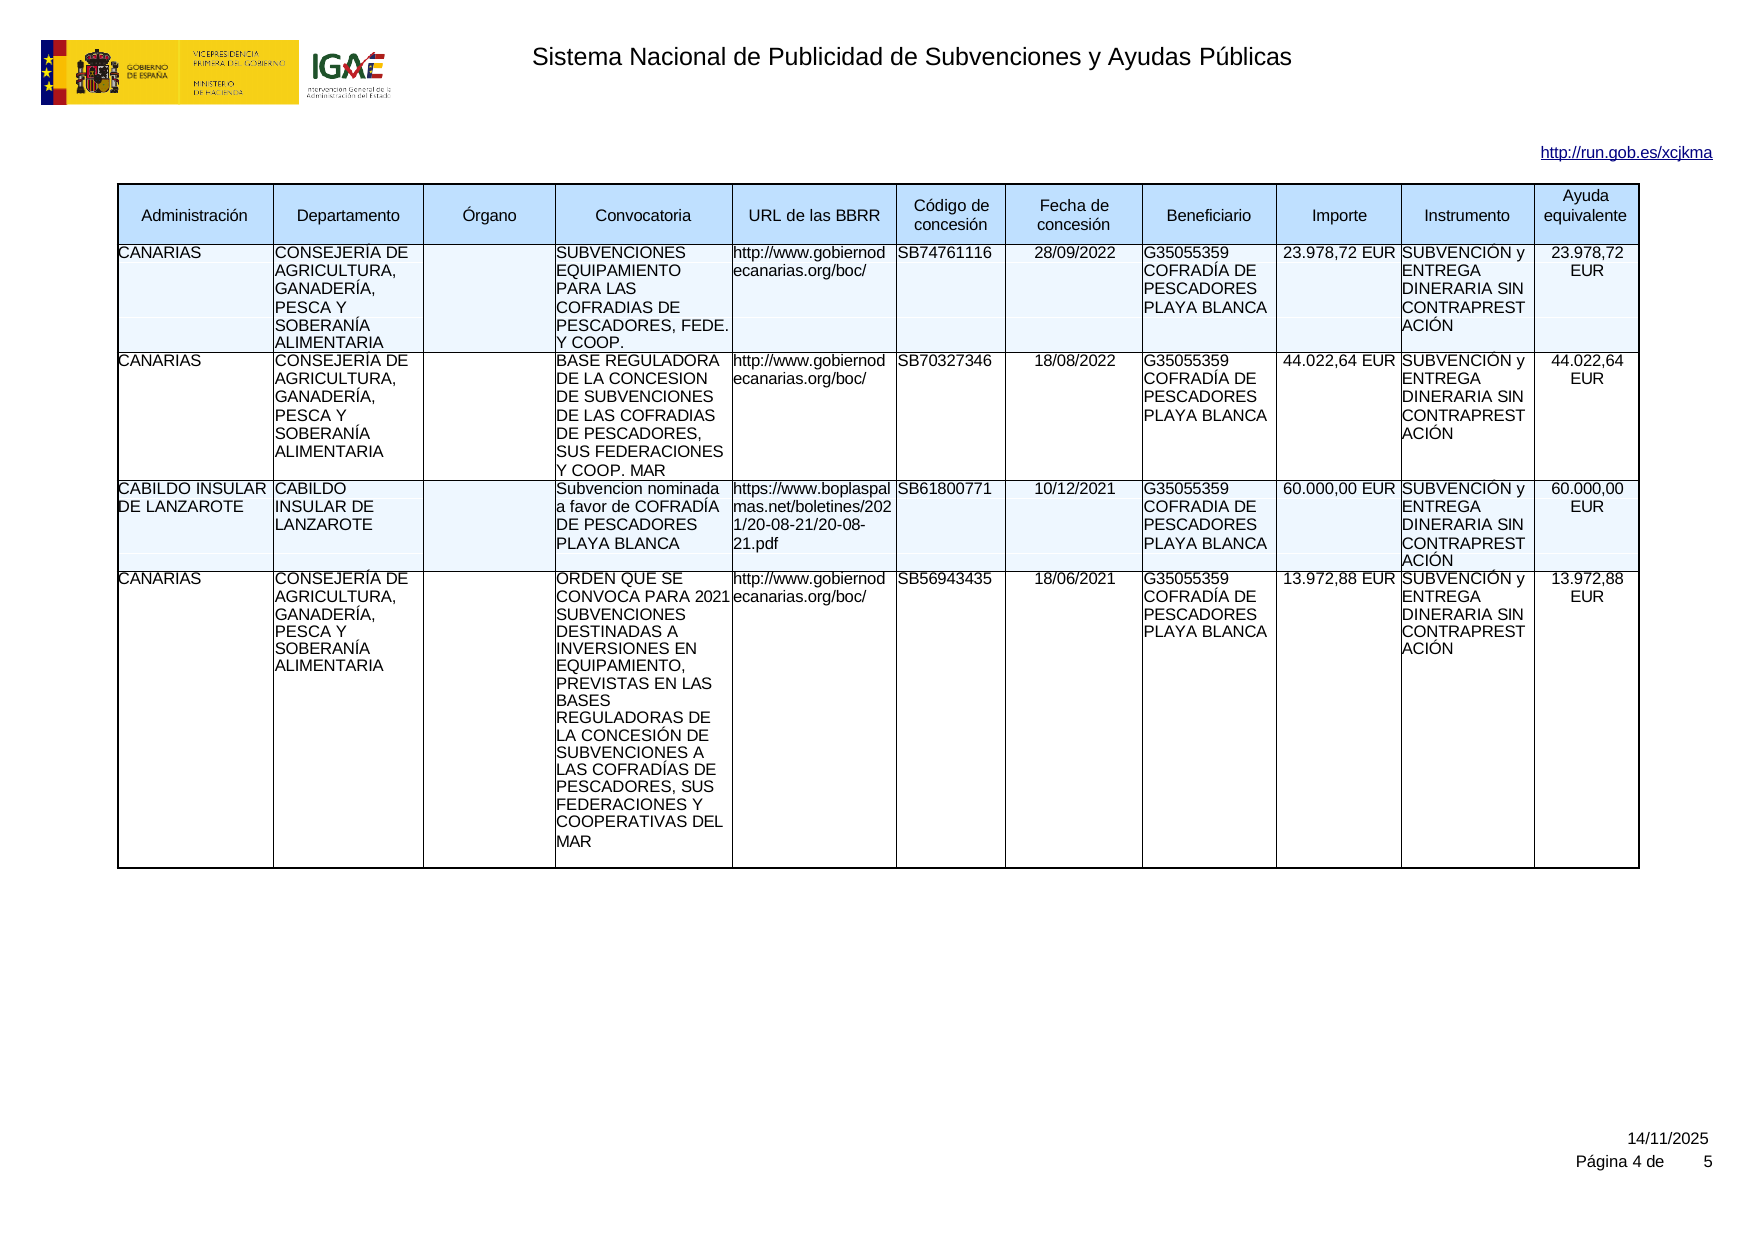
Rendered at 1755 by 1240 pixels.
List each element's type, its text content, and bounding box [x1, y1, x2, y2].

table_cell [119, 281, 273, 299]
table_cell [1535, 554, 1638, 571]
table_cell SUBVENCIÓN y [1402, 572, 1534, 588]
table_cell [1006, 796, 1142, 813]
table_cell LA CONCESIÓN DE [556, 727, 732, 744]
table_cell COOPERATIVAS DEL [556, 813, 732, 831]
table_cell DE PESCADORES, [556, 426, 732, 444]
table_cell [119, 554, 273, 571]
table_cell [1402, 779, 1534, 796]
table_cell [119, 640, 273, 658]
table_cell ENTREGA [1402, 499, 1534, 517]
table_cell [1535, 407, 1638, 426]
table_cell SUBVENCIONES [556, 606, 732, 623]
table_cell ecanarias.org/boc/ [733, 589, 896, 606]
table_cell PLAYA BLANCA [1143, 623, 1276, 640]
table_cell [1006, 640, 1142, 658]
table_cell 23.978,72 [1535, 245, 1638, 262]
table_cell 28/09/2022 [1006, 245, 1142, 262]
table_cell [1535, 744, 1638, 761]
table_cell [733, 623, 896, 640]
table_cell [1006, 692, 1142, 709]
table_cell [1143, 761, 1276, 779]
table_cell DINERARIA SIN [1402, 281, 1534, 299]
table_cell DE PESCADORES [556, 517, 732, 535]
table_cell SUBVENCIONES [556, 245, 732, 262]
table_cell [1277, 517, 1401, 535]
table_cell [1006, 499, 1142, 517]
table_cell [119, 444, 273, 462]
table_cell ACIÓN [1402, 554, 1534, 571]
table_cell SOBERANÍA [274, 640, 423, 658]
table_header Órgano [424, 185, 555, 244]
table_cell [1006, 389, 1142, 407]
table_cell BASE REGULADORA [556, 353, 732, 371]
table_cell [1277, 675, 1401, 692]
table_cell [733, 744, 896, 761]
table_cell DE SUBVENCIONES [556, 389, 732, 407]
table_cell [1006, 675, 1142, 692]
table_cell [1277, 407, 1401, 426]
table_cell PESCADORES [1143, 517, 1276, 535]
table_cell [1143, 426, 1276, 444]
table_cell [274, 831, 423, 867]
table_cell ENTREGA [1402, 371, 1534, 389]
table_cell [1006, 444, 1142, 462]
table_cell [733, 831, 896, 867]
table_cell [733, 692, 896, 709]
table_cell [897, 371, 1005, 389]
table_cell SUBVENCIÓN y [1402, 481, 1534, 498]
table_cell [1277, 606, 1401, 623]
table_cell [1277, 761, 1401, 779]
table_cell [1535, 517, 1638, 535]
table_cell [1006, 299, 1142, 317]
table_cell [1535, 281, 1638, 299]
table_cell CABILDO INSULAR [119, 481, 273, 498]
table_cell [1277, 831, 1401, 867]
table_cell [119, 710, 273, 727]
table_cell [1143, 710, 1276, 727]
table_cell [1535, 462, 1638, 480]
table_cell [897, 813, 1005, 831]
table_cell [1535, 675, 1638, 692]
table_cell [119, 727, 273, 744]
table_cell [274, 692, 423, 709]
table_cell BASES [556, 692, 732, 709]
table_cell [1006, 658, 1142, 675]
table_cell [733, 640, 896, 658]
table_cell [1402, 761, 1534, 779]
table_cell DINERARIA SIN [1402, 517, 1534, 535]
table_cell SB61800771 [897, 481, 1005, 498]
table_cell [1277, 444, 1401, 462]
table_cell [119, 336, 273, 352]
table_cell [733, 675, 896, 692]
table_cell [1143, 658, 1276, 675]
table_cell [1143, 831, 1276, 867]
table_cell [119, 623, 273, 640]
table_cell INSULAR DE [274, 499, 423, 517]
table_cell DINERARIA SIN [1402, 389, 1534, 407]
table_header Instrumento [1402, 185, 1534, 244]
table_cell [1402, 831, 1534, 867]
table_cell INVERSIONES EN [556, 640, 732, 658]
table_cell 44.022,64 [1535, 353, 1638, 371]
table_header Departamento [274, 185, 423, 244]
table_cell [1006, 462, 1142, 480]
table_cell [119, 831, 273, 867]
table_cell [1277, 336, 1401, 352]
table_cell [119, 779, 273, 796]
table_cell [897, 462, 1005, 480]
table_cell [1535, 710, 1638, 727]
table_cell [1277, 535, 1401, 553]
table_cell [1277, 658, 1401, 675]
table_cell [1143, 796, 1276, 813]
table_cell [897, 761, 1005, 779]
table_cell [1277, 779, 1401, 796]
table_cell [897, 831, 1005, 867]
table_cell [1277, 813, 1401, 831]
table_cell PLAYA BLANCA [556, 535, 732, 553]
table_cell PLAYA BLANCA [1143, 407, 1276, 426]
table_cell [1402, 710, 1534, 727]
table_cell [897, 796, 1005, 813]
table_cell [1277, 299, 1401, 317]
table_cell COFRADIA DE [1143, 499, 1276, 517]
table_cell [1535, 318, 1638, 336]
table_cell [119, 761, 273, 779]
table_cell ORDEN QUE SE [556, 572, 732, 588]
table_cell [274, 727, 423, 744]
table_cell [733, 426, 896, 444]
table_header Fecha de concesión [1006, 185, 1142, 244]
table_cell [1277, 281, 1401, 299]
table_cell [1143, 744, 1276, 761]
table_cell [1535, 727, 1638, 744]
table_cell SOBERANÍA [274, 426, 423, 444]
table_cell DE LAS COFRADIAS [556, 407, 732, 426]
table_cell SOBERANÍA [274, 318, 423, 336]
table_cell [1535, 796, 1638, 813]
table_cell [424, 572, 555, 867]
table_cell [1006, 407, 1142, 426]
table_cell COFRADÍA DE [1143, 263, 1276, 281]
table_cell [897, 606, 1005, 623]
table_cell EUR [1535, 371, 1638, 389]
table_cell [897, 675, 1005, 692]
table_cell PLAYA BLANCA [1143, 535, 1276, 553]
table_cell [1143, 779, 1276, 796]
table_cell 60.000,00 EUR [1277, 481, 1401, 498]
table_cell PESCADORES [1143, 606, 1276, 623]
table_cell [119, 813, 273, 831]
table_cell [274, 675, 423, 692]
table_cell [1277, 692, 1401, 709]
table_cell http://www.gobiernod [733, 245, 896, 262]
table_header Ayuda equivalente [1535, 185, 1638, 244]
table_cell [274, 744, 423, 761]
table_cell [1277, 426, 1401, 444]
table_cell 13.972,88 [1535, 572, 1638, 588]
table_cell [1402, 462, 1534, 480]
table_cell [1535, 444, 1638, 462]
table_cell G35055359 [1143, 245, 1276, 262]
table_cell [897, 281, 1005, 299]
table_cell [1006, 554, 1142, 571]
table_cell [119, 692, 273, 709]
table_cell LAS COFRADÍAS DE [556, 761, 732, 779]
table_cell [119, 517, 273, 535]
table_cell [733, 318, 896, 336]
table_cell [424, 481, 555, 571]
table_cell [897, 658, 1005, 675]
table_cell [119, 389, 273, 407]
table_cell [733, 606, 896, 623]
table_cell [897, 444, 1005, 462]
table_cell COFRADIAS DE [556, 299, 732, 317]
table_cell G35055359 [1143, 572, 1276, 588]
table_cell [733, 658, 896, 675]
table_cell [1402, 444, 1534, 462]
table_cell [897, 779, 1005, 796]
table_cell [1277, 589, 1401, 606]
table_cell [897, 426, 1005, 444]
table_cell [556, 554, 732, 571]
table_cell ACIÓN [1402, 426, 1534, 444]
table_cell [1006, 535, 1142, 553]
table_cell [733, 336, 896, 352]
table_cell CONTRAPREST [1402, 535, 1534, 553]
table_cell PREVISTAS EN LAS [556, 675, 732, 692]
table_cell [1535, 831, 1638, 867]
table_cell [1006, 744, 1142, 761]
table_cell PESCA Y [274, 299, 423, 317]
table_cell [1143, 675, 1276, 692]
table_cell [897, 407, 1005, 426]
table_cell GANADERÍA, [274, 389, 423, 407]
table_cell ALIMENTARIA [274, 336, 423, 352]
table_cell [1006, 623, 1142, 640]
table_cell CONSEJERÍA DE [274, 245, 423, 262]
table_cell CONTRAPREST [1402, 407, 1534, 426]
table_cell [119, 744, 273, 761]
table_header URL de las BBRR [733, 185, 896, 244]
table_cell COFRADÍA DE [1143, 589, 1276, 606]
table_cell LANZAROTE [274, 517, 423, 535]
table_cell PESCADORES, FEDE. [556, 318, 732, 336]
table_cell [1402, 675, 1534, 692]
table_cell [274, 554, 423, 571]
table_cell DE LANZAROTE [119, 499, 273, 517]
table_cell [1006, 813, 1142, 831]
table_cell [1006, 517, 1142, 535]
table_cell [1277, 263, 1401, 281]
table_cell REGULADORAS DE [556, 710, 732, 727]
table_cell [733, 710, 896, 727]
table_cell [119, 535, 273, 553]
table_cell [897, 318, 1005, 336]
table_cell [119, 606, 273, 623]
table_cell [1277, 462, 1401, 480]
table_cell [897, 727, 1005, 744]
table_cell [1535, 426, 1638, 444]
table_cell [1277, 640, 1401, 658]
table_cell [274, 796, 423, 813]
table_cell SUBVENCIÓN y [1402, 245, 1534, 262]
table_cell [733, 389, 896, 407]
table_cell ecanarias.org/boc/ [733, 263, 896, 281]
table_cell [1535, 299, 1638, 317]
table_cell [1006, 281, 1142, 299]
table_cell PESCADORES, SUS [556, 779, 732, 796]
table_cell COFRADÍA DE [1143, 371, 1276, 389]
table_cell G35055359 [1143, 353, 1276, 371]
table_cell [1535, 640, 1638, 658]
table_cell [1006, 426, 1142, 444]
table_cell [274, 779, 423, 796]
table_cell [733, 299, 896, 317]
table_cell PESCA Y [274, 623, 423, 640]
table_cell [1277, 744, 1401, 761]
table_cell 21.pdf [733, 535, 896, 553]
table_cell [1143, 318, 1276, 336]
table_cell ecanarias.org/boc/ [733, 371, 896, 389]
table_cell EUR [1535, 263, 1638, 281]
table_cell [733, 281, 896, 299]
table_cell [119, 462, 273, 480]
table_cell CANARIAS [119, 245, 273, 262]
table_cell [897, 744, 1005, 761]
table_cell [897, 299, 1005, 317]
table_cell 44.022,64 EUR [1277, 353, 1401, 371]
table_cell [119, 589, 273, 606]
table_cell PARA LAS [556, 281, 732, 299]
table_cell [897, 589, 1005, 606]
table_cell EUR [1535, 589, 1638, 606]
table_cell [897, 623, 1005, 640]
table_cell [1402, 658, 1534, 675]
table_cell [1006, 779, 1142, 796]
table_cell [1402, 744, 1534, 761]
table_cell SUBVENCIONES A [556, 744, 732, 761]
table_cell [1277, 371, 1401, 389]
table_cell [1402, 796, 1534, 813]
table_cell [1277, 796, 1401, 813]
table_cell [897, 710, 1005, 727]
table_cell [1535, 535, 1638, 553]
table_cell [274, 462, 423, 480]
table_cell [1535, 623, 1638, 640]
table_cell [119, 796, 273, 813]
table_cell [1277, 318, 1401, 336]
table_cell CABILDO [274, 481, 423, 498]
table_cell CANARIAS [119, 572, 273, 588]
table_cell [733, 727, 896, 744]
table_cell [1277, 499, 1401, 517]
table_cell [1006, 263, 1142, 281]
table_cell [1535, 658, 1638, 675]
table_cell CONSEJERÍA DE [274, 353, 423, 371]
table_cell http://www.gobiernod [733, 353, 896, 371]
table_cell [897, 389, 1005, 407]
table_cell [1006, 761, 1142, 779]
table_cell DESTINADAS A [556, 623, 732, 640]
table_cell [1006, 831, 1142, 867]
table_cell [733, 407, 896, 426]
table_cell CANARIAS [119, 353, 273, 371]
table_cell DE LA CONCESION [556, 371, 732, 389]
table_cell [733, 796, 896, 813]
table_cell [1006, 371, 1142, 389]
table_cell ACIÓN [1402, 640, 1534, 658]
table_cell [1006, 589, 1142, 606]
table_cell [1006, 710, 1142, 727]
table_cell [897, 263, 1005, 281]
table_header Convocatoria [556, 185, 732, 244]
table_cell [897, 336, 1005, 352]
table_cell [733, 779, 896, 796]
table_cell SB74761116 [897, 245, 1005, 262]
table_cell [1143, 640, 1276, 658]
table_cell [119, 318, 273, 336]
table_cell Subvencion nominada [556, 481, 732, 498]
table_cell [274, 761, 423, 779]
table_header Código de concesión [897, 185, 1005, 244]
table_cell [1006, 336, 1142, 352]
table_cell [119, 263, 273, 281]
table_cell [897, 517, 1005, 535]
table_cell [119, 658, 273, 675]
table_cell [1535, 813, 1638, 831]
table_cell [1006, 318, 1142, 336]
table_cell MAR [556, 831, 732, 867]
table_header Importe [1277, 185, 1401, 244]
table_cell 10/12/2021 [1006, 481, 1142, 498]
table_cell SUS FEDERACIONES [556, 444, 732, 462]
table_cell GANADERÍA, [274, 281, 423, 299]
table_cell [1006, 727, 1142, 744]
table_cell [1535, 761, 1638, 779]
table_cell [119, 675, 273, 692]
table_cell [733, 462, 896, 480]
table_cell ACIÓN [1402, 318, 1534, 336]
table_cell [1277, 710, 1401, 727]
table_cell Y COOP. MAR [556, 462, 732, 480]
text http://run.gob.es/xcjkma [31, 142, 1713, 162]
table_cell [1143, 336, 1276, 352]
table_cell [1402, 813, 1534, 831]
table_cell AGRICULTURA, [274, 589, 423, 606]
table_cell 1/20-08-21/20-08- [733, 517, 896, 535]
table_cell [119, 299, 273, 317]
table_cell Y COOP. [556, 336, 732, 352]
table_cell [274, 535, 423, 553]
table_cell [1535, 779, 1638, 796]
table_cell PESCADORES [1143, 281, 1276, 299]
table_cell [733, 444, 896, 462]
table_cell [424, 353, 555, 480]
table_cell a favor de COFRADÍA [556, 499, 732, 517]
table_cell [1143, 444, 1276, 462]
table_cell [897, 535, 1005, 553]
table_cell 60.000,00 [1535, 481, 1638, 498]
table_cell ENTREGA [1402, 589, 1534, 606]
table_cell AGRICULTURA, [274, 371, 423, 389]
table_cell [897, 640, 1005, 658]
table_header Beneficiario [1143, 185, 1276, 244]
table_cell [897, 499, 1005, 517]
table_cell FEDERACIONES Y [556, 796, 732, 813]
table_cell [1277, 623, 1401, 640]
table_cell mas.net/boletines/202 [733, 499, 896, 517]
table_cell PESCA Y [274, 407, 423, 426]
table_cell GANADERÍA, [274, 606, 423, 623]
table_cell SUBVENCIÓN y [1402, 353, 1534, 371]
table_cell ALIMENTARIA [274, 658, 423, 675]
table_cell 18/06/2021 [1006, 572, 1142, 588]
table_cell [1402, 727, 1534, 744]
table_cell [733, 554, 896, 571]
table_cell [1535, 336, 1638, 352]
table_cell [897, 692, 1005, 709]
table_cell [1402, 692, 1534, 709]
table_cell 23.978,72 EUR [1277, 245, 1401, 262]
table_cell [897, 554, 1005, 571]
table_cell AGRICULTURA, [274, 263, 423, 281]
table_cell [1143, 462, 1276, 480]
table_cell CONTRAPREST [1402, 623, 1534, 640]
table_cell [1277, 727, 1401, 744]
table_cell DINERARIA SIN [1402, 606, 1534, 623]
table_cell 18/08/2022 [1006, 353, 1142, 371]
table_cell [733, 761, 896, 779]
table_cell [1143, 692, 1276, 709]
table_cell http://www.gobiernod [733, 572, 896, 588]
table_cell [119, 371, 273, 389]
table_cell 13.972,88 EUR [1277, 572, 1401, 588]
table_cell [1143, 727, 1276, 744]
table_cell [424, 245, 555, 352]
table_cell [1277, 389, 1401, 407]
table_cell EQUIPAMIENTO [556, 263, 732, 281]
table_cell [1143, 813, 1276, 831]
table_cell https://www.boplaspal [733, 481, 896, 498]
table_cell [1277, 554, 1401, 571]
table_cell ALIMENTARIA [274, 444, 423, 462]
table_cell [1535, 389, 1638, 407]
table_cell CONSEJERÍA DE [274, 572, 423, 588]
table_header Administración [119, 185, 273, 244]
table_cell CONVOCA PARA 2021 [556, 589, 732, 606]
table_cell PESCADORES [1143, 389, 1276, 407]
table_cell EUR [1535, 499, 1638, 517]
table_cell [1143, 554, 1276, 571]
table_cell [1535, 606, 1638, 623]
table_cell PLAYA BLANCA [1143, 299, 1276, 317]
table_cell [274, 710, 423, 727]
table_cell G35055359 [1143, 481, 1276, 498]
table_cell [119, 407, 273, 426]
table_cell [1535, 692, 1638, 709]
table_cell [733, 813, 896, 831]
table_cell [1006, 606, 1142, 623]
table_cell SB70327346 [897, 353, 1005, 371]
table_cell CONTRAPREST [1402, 299, 1534, 317]
table_cell [274, 813, 423, 831]
table_cell ENTREGA [1402, 263, 1534, 281]
table_cell [119, 426, 273, 444]
table_cell EQUIPAMIENTO, [556, 658, 732, 675]
table_cell SB56943435 [897, 572, 1005, 588]
table_cell [1402, 336, 1534, 352]
